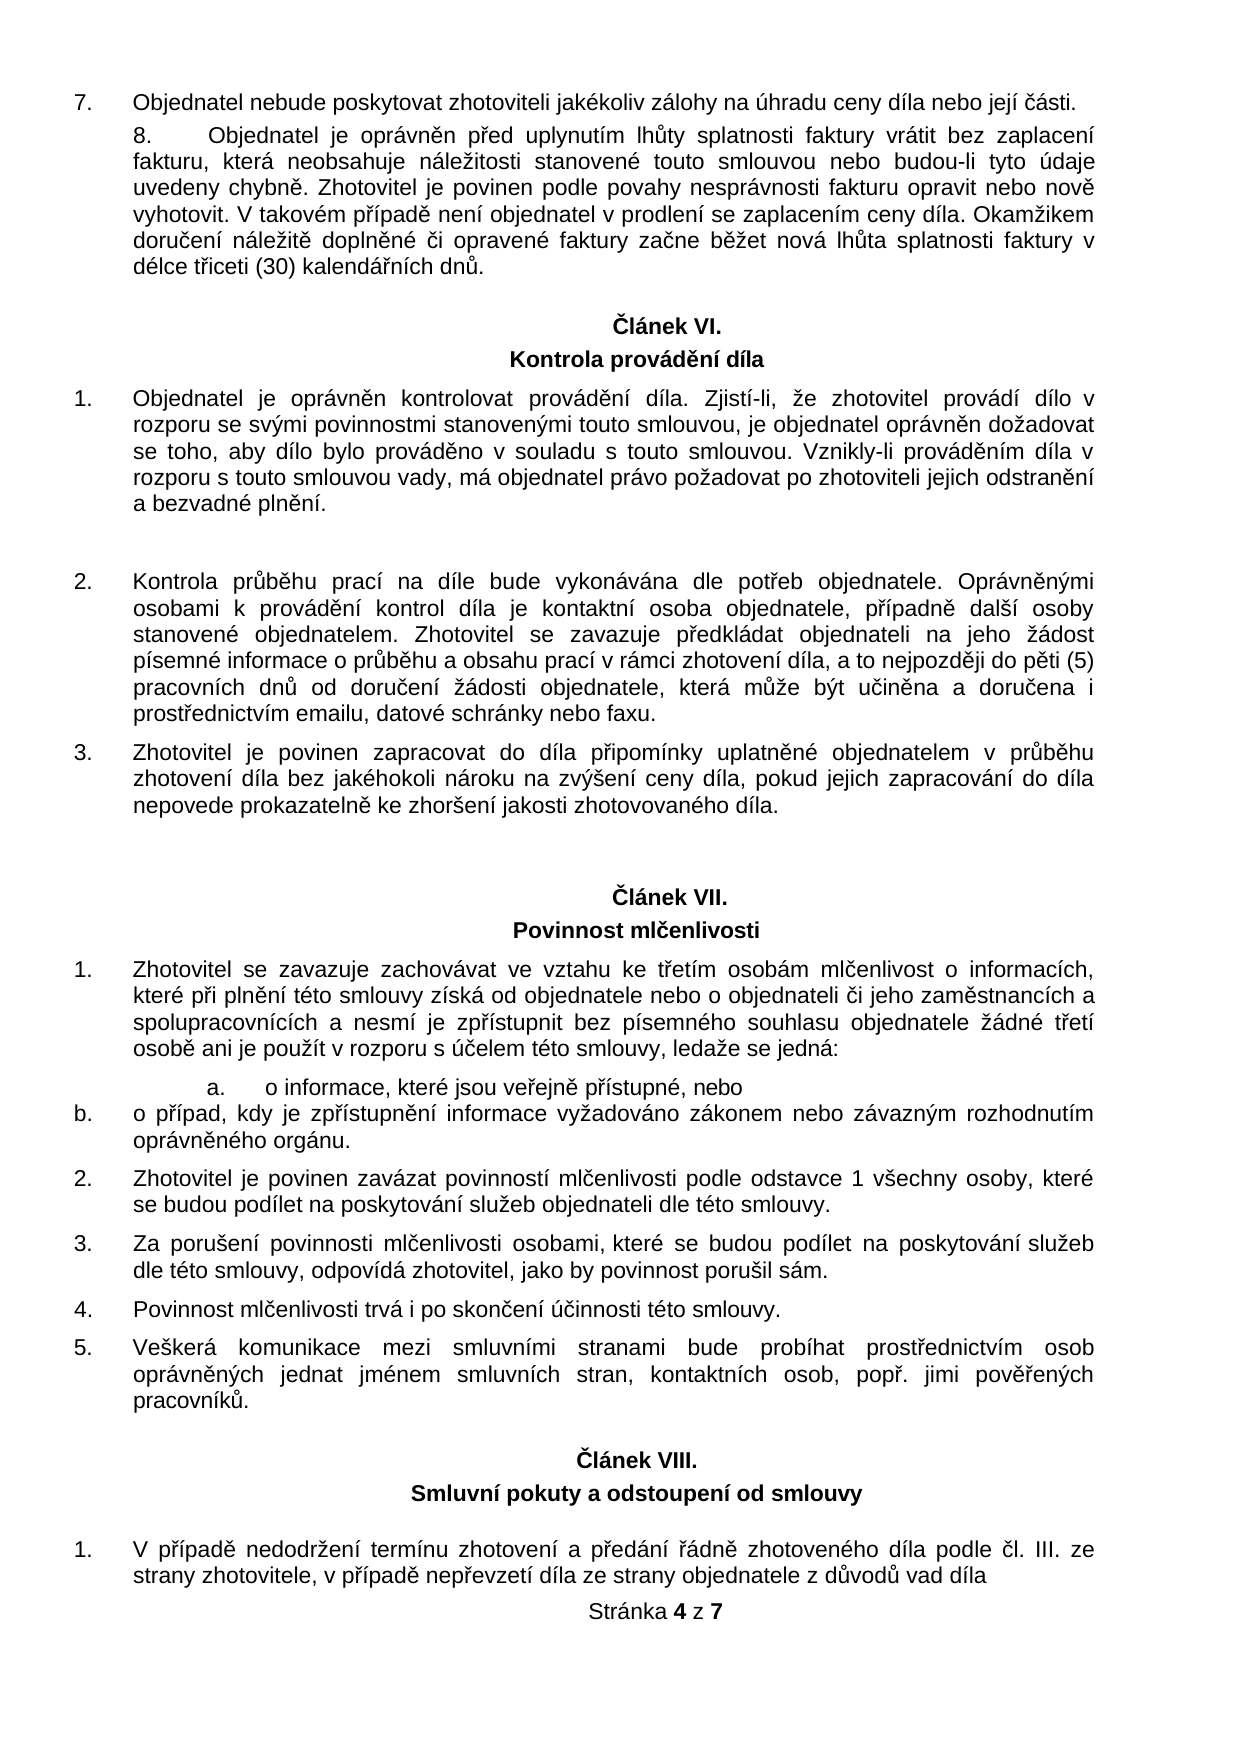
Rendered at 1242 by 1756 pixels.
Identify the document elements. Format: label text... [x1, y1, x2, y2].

text Článek VI. Kontrola provádění díla [509, 313, 764, 372]
text Smluvní pokuty a odstoupení od smlouvy [133, 1480, 1141, 1506]
list V případě nedodržení termínu zhotovení a předání řádně zhotoveného díla podle čl. III. ze strany zhotovitele, v případě nepřevzetí díla ze strany objednatele z důvodů vad díla [73, 1536, 1095, 1588]
list Zhotovitel se zavazuje zachovávat ve vztahu ke třetím osobám mlčenlivost o informacích, které při plnění této smlouvy získá od objednatele nebo o objednateli či jeho zaměstnancích a spolupracovnících a nesmí je zpřístupnit bez písemného souhlasu objednatele žádné třetí osobě ani je použít v rozporu s účelem této smlouvy, ledaže se jedná: [73, 956, 1095, 1061]
list o případ, kdy je zpřístupnění informace vyžadováno zákonem nebo závazným rozhodnutím oprávněného orgánu. [74, 1100, 1094, 1153]
text Článek VII. Povinnost mlčenlivosti [511, 884, 762, 944]
list Za porušení povinnosti mlčenlivosti osobami, které se budou podílet na poskytování služeb dle této smlouvy, odpovídá zhotovitel, jako by povinnost porušil sám. [73, 1230, 1094, 1283]
list Veškerá komunikace mezi smluvními stranami bude probíhat prostřednictvím osob oprávněných jednat jménem smluvních stran, kontaktních osob, popř. jimi pověřených pracovníků. [73, 1334, 1095, 1413]
list Kontrola průběhu prací na díle bude vykonávána dle potřeb objednatele. Oprávněnými osobami k provádění kontrol díla je kontaktní osoba objednatele, případně další osoby stanovené objednatelem. Zhotovitel se zavazuje předkládat objednateli na jeho žádost písemné informace o průběhu a obsahu prací v rámci zhotovení díla, a to nejpozději do pěti (5) pracovních dnů od doručení žádosti objednatele, která může být učiněna a doručena i prostřednictvím emailu, datové schránky nebo faxu. [73, 568, 1094, 726]
list Povinnost mlčenlivosti trvá i po skončení účinnosti této smlouvy. [74, 1296, 1212, 1322]
text Stránka 4 z 7 [588, 1598, 1212, 1624]
list Objednatel nebude poskytovat zhotoviteli jakékoliv zálohy na úhradu ceny díla nebo její části. [73, 88, 1095, 115]
list Objednatel je oprávněn kontrolovat provádění díla. Zjistí-li, že zhotovitel provádí dílo v rozporu se svými povinnostmi stanovenými touto smlouvou, je objednatel oprávněn dožadovat se toho, aby dílo bylo prováděno v souladu s touto smlouvou. Vznikly-li prováděním díla v rozporu s touto smlouvou vady, má objednatel právo požadovat po zhotoviteli jejich odstranění a bezvadné plnění. [73, 385, 1095, 517]
list o informace, které jsou veřejně přístupné, nebo [206, 1074, 1212, 1100]
text Článek VIII. [133, 1447, 1141, 1473]
list Zhotovitel je povinen zavázat povinností mlčenlivosti podle odstavce 1 všechny osoby, které se budou podílet na poskytování služeb objednateli dle této smlouvy. [73, 1165, 1094, 1218]
list Objednatel je oprávněn před uplynutím lhůty splatnosti faktury vrátit bez zaplacení fakturu, která neobsahuje náležitosti stanovené touto smlouvou nebo budou-li tyto údaje uvedeny chybně. Zhotovitel je povinen podle povahy nesprávnosti fakturu opravit nebo nově vyhotovit. V takovém případě není objednatel v prodlení se zaplacením ceny díla. Okamžikem doručení náležitě doplněné či opravené faktury začne běžet nová lhůta splatnosti faktury v délce třiceti (30) kalendářních dnů. [133, 122, 1095, 280]
list Zhotovitel je povinen zapracovat do díla připomínky uplatněné objednatelem v průběhu zhotovení díla bez jakéhokoli nároku na zvýšení ceny díla, pokud jejich zapracování do díla nepovede prokazatelně ke zhoršení jakosti zhotovovaného díla. [73, 739, 1095, 818]
